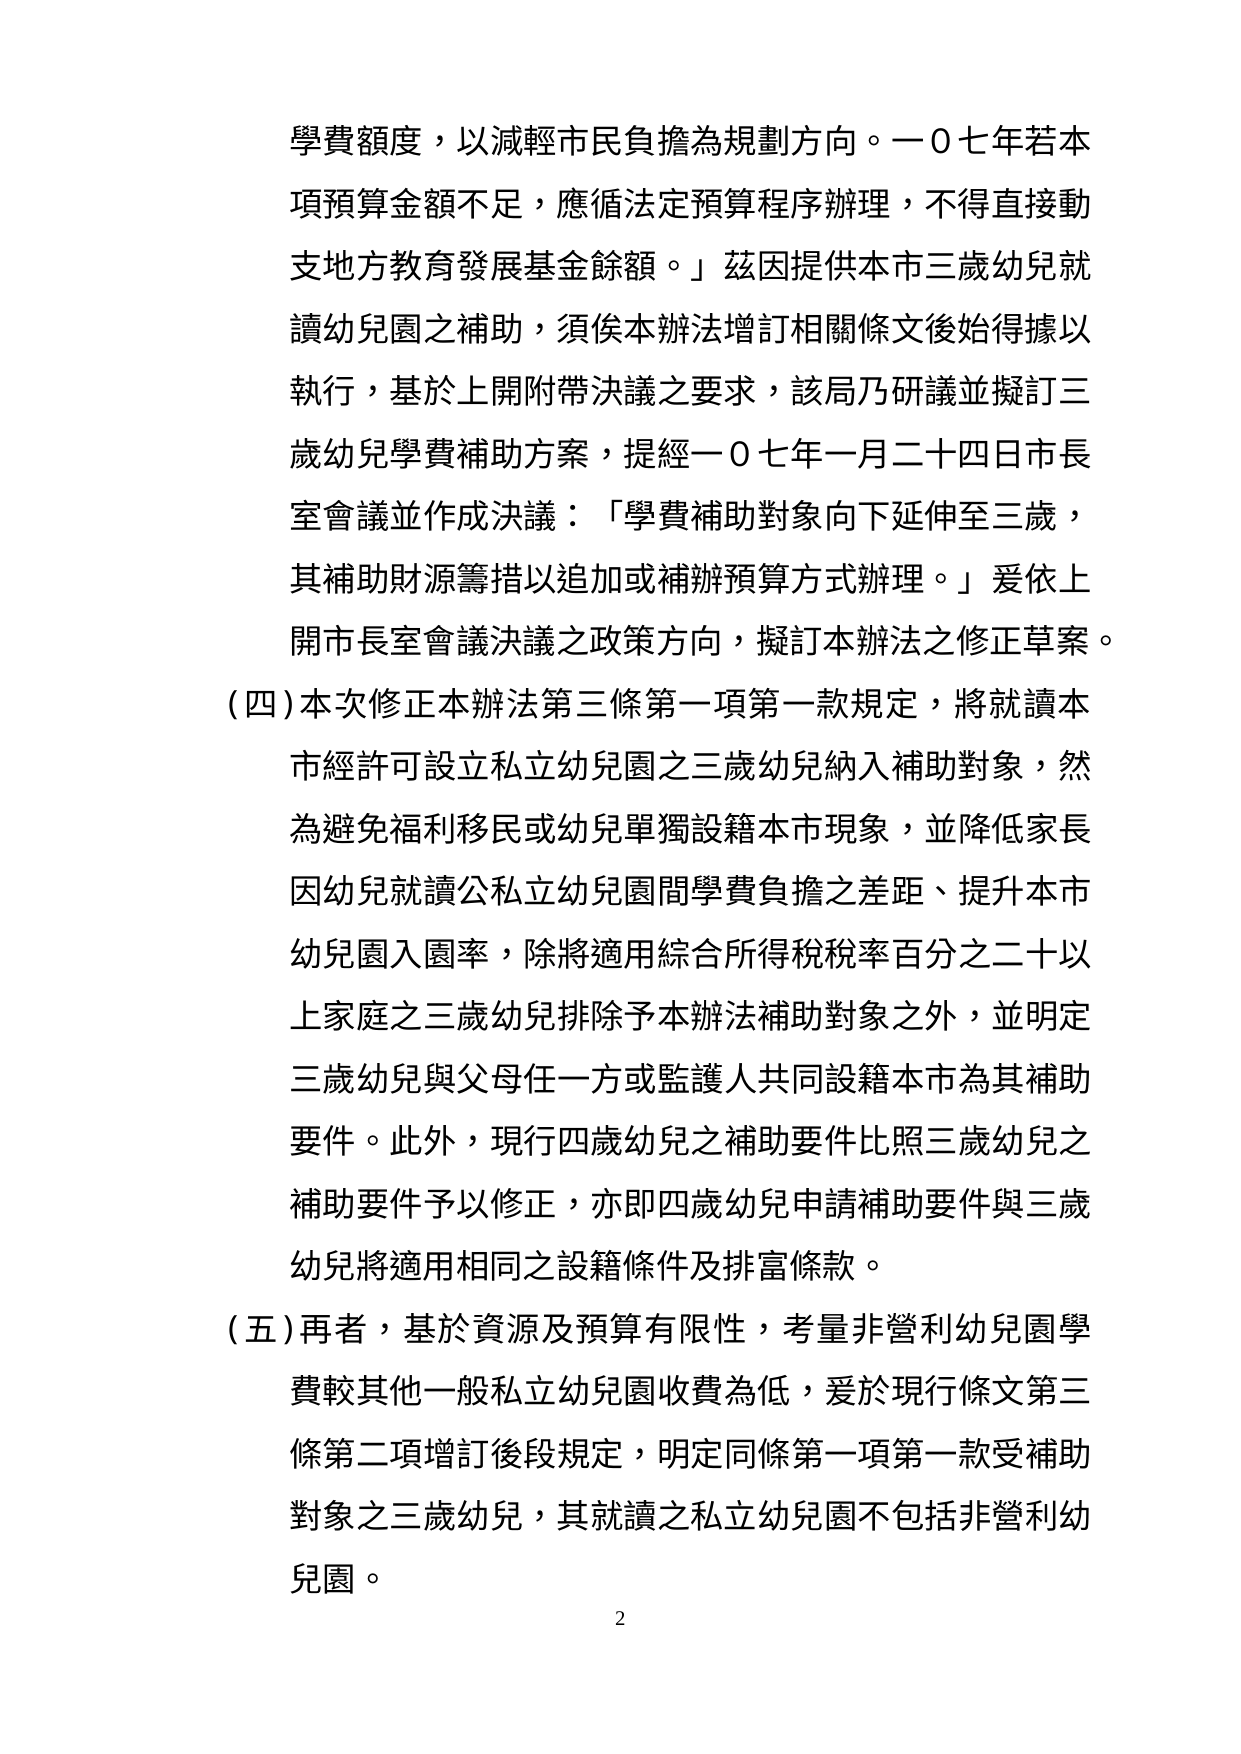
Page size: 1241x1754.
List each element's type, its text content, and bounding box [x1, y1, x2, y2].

text (四)本次修正本辦法第三條第一項第一款規定，將就讀本市經許可設立私立幼兒園之三歲幼兒納入補助對象，然為避免福利移民或幼兒單獨設籍本市現象，並降低家長因幼兒就讀公私立幼兒園間學費負擔之差距、提升本市幼兒園入園率，除將適用綜合所得稅稅率百分之二十以上家庭之三歲幼兒排除予本辦法補助對象之外，並明定三歲幼兒與父母任一方或監護人共同設籍本市為其補助要件。此外，現行四歲幼兒之補助要件比照三歲幼兒之補助要件予以修正，亦即四歲幼兒申請補助要件與三歲幼兒將適用相同之設籍條件及排富條款。 [223, 660, 1092, 1285]
text (五)再者，基於資源及預算有限性，考量非營利幼兒園學費較其他一般私立幼兒園收費為低，爰於現行條文第三條第二項增訂後段規定，明定同條第一項第一款受補助對象之三歲幼兒，其就讀之私立幼兒園不包括非營利幼兒園。 [223, 1285, 1092, 1597]
text (三)按臺北市議會第十二屆第十七次臨時大會三讀審議通過一０七年度本市地方總預算案附屬單位預算，就臺北市地方教育發展基金附屬單位預算案作成之第四點附帶決議：「教育局應重行檢討補助幼兒就讀私立幼兒園之學費額度，以減輕市民負擔為規劃方向。一０七年若本項預算金額不足，應循法定預算程序辦理，不得直接動支地方教育發展基金餘額。」茲因提供本市三歲幼兒就讀幼兒園之補助，須俟本辦法增訂相關條文後始得據以執行，基於上開附帶決議之要求，該局乃研議並擬訂三歲幼兒學費補助方案，提經一０七年一月二十四日市長室會議並作成決議：「學費補助對象向下延伸至三歲，其補助財源籌措以追加或補辦預算方式辦理。」爰依上開市長室會議決議之政策方向，擬訂本辦法之修正草案。 [223, 97, 1092, 660]
